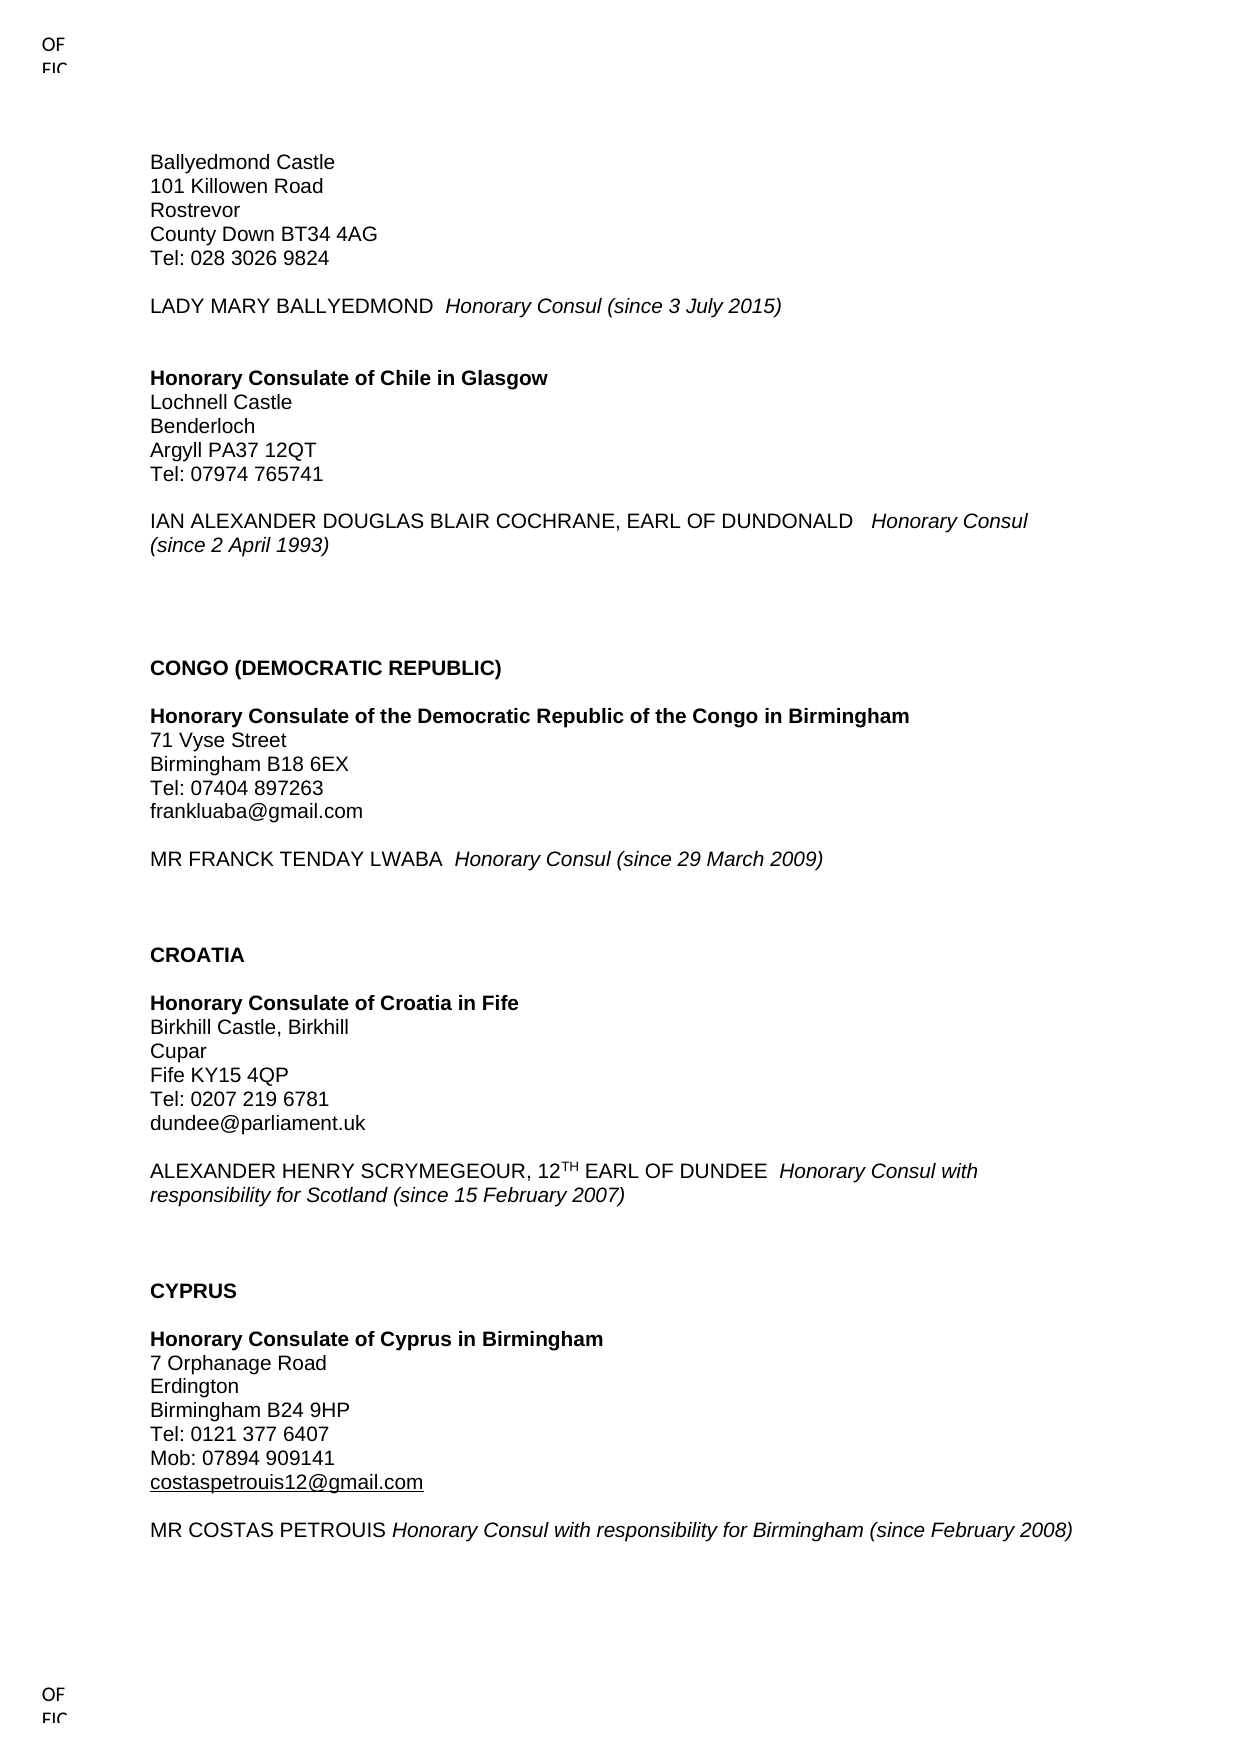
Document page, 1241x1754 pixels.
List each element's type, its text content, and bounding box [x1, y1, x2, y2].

text Tel: 07974 765741 [150, 461, 1090, 485]
text Lochnell Castle [150, 389, 1090, 413]
text Mob: 07894 909141 [150, 1446, 1090, 1470]
text costaspetrouis12@gmail.com [150, 1470, 1090, 1494]
text Tel: 028 3026 9824 [150, 246, 1090, 270]
text MR FRANCK TENDAY LWABA Honorary Consul (since 29 March 2009) [150, 847, 1090, 871]
text Honorary Consulate of Chile in Glasgow [150, 366, 1090, 389]
text Benderloch [150, 413, 1090, 437]
text IAN ALEXANDER DOUGLAS BLAIR COCHRANE, EARL OF DUNDONALD Honorary Consul (since 2 April 1993) [150, 509, 1090, 557]
text Birmingham B18 6EX [150, 751, 1090, 775]
text Birmingham B24 9HP [150, 1398, 1090, 1422]
text Rostrevor [150, 198, 1090, 222]
text Tel: 07404 897263 [150, 775, 1090, 799]
text MR COSTAS PETROUIS Honorary Consul with responsibility for Birmingham (since February 2008) [150, 1518, 1090, 1542]
text 7 Orphanage Road [150, 1350, 1090, 1374]
text ALEXANDER HENRY SCRYMEGEOUR, 12TH EARL OF DUNDEE Honorary Consul with responsibility for Scotland (since 15 February 2007) [150, 1159, 1090, 1207]
text Tel: 0207 219 6781 [150, 1087, 1090, 1111]
text Cupar [150, 1039, 1090, 1063]
text Ballyedmond Castle [150, 150, 1090, 174]
text CROATIA [150, 943, 1090, 967]
text 101 Killowen Road [150, 174, 1090, 198]
text County Down BT34 4AG [150, 222, 1090, 246]
text Fife KY15 4QP [150, 1063, 1090, 1087]
text dundee@parliament.uk [150, 1111, 1090, 1135]
text Argyll PA37 12QT [150, 437, 1090, 461]
text LADY MARY BALLYEDMOND Honorary Consul (since 3 July 2015) [150, 294, 1090, 318]
text CONGO (DEMOCRATIC REPUBLIC) [150, 656, 1090, 679]
text CYPRUS [150, 1278, 1090, 1302]
text Honorary Consulate of the Democratic Republic of the Congo in Birmingham [150, 703, 1090, 727]
text Honorary Consulate of Cyprus in Birmingham [150, 1326, 1090, 1350]
text Honorary Consulate of Croatia in Fife [150, 991, 1090, 1015]
text 71 Vyse Street [150, 727, 1090, 751]
text Erdington [150, 1374, 1090, 1398]
text Tel: 0121 377 6407 [150, 1422, 1090, 1446]
text frankluaba@gmail.com [150, 799, 1090, 823]
text Birkhill Castle, Birkhill [150, 1015, 1090, 1039]
